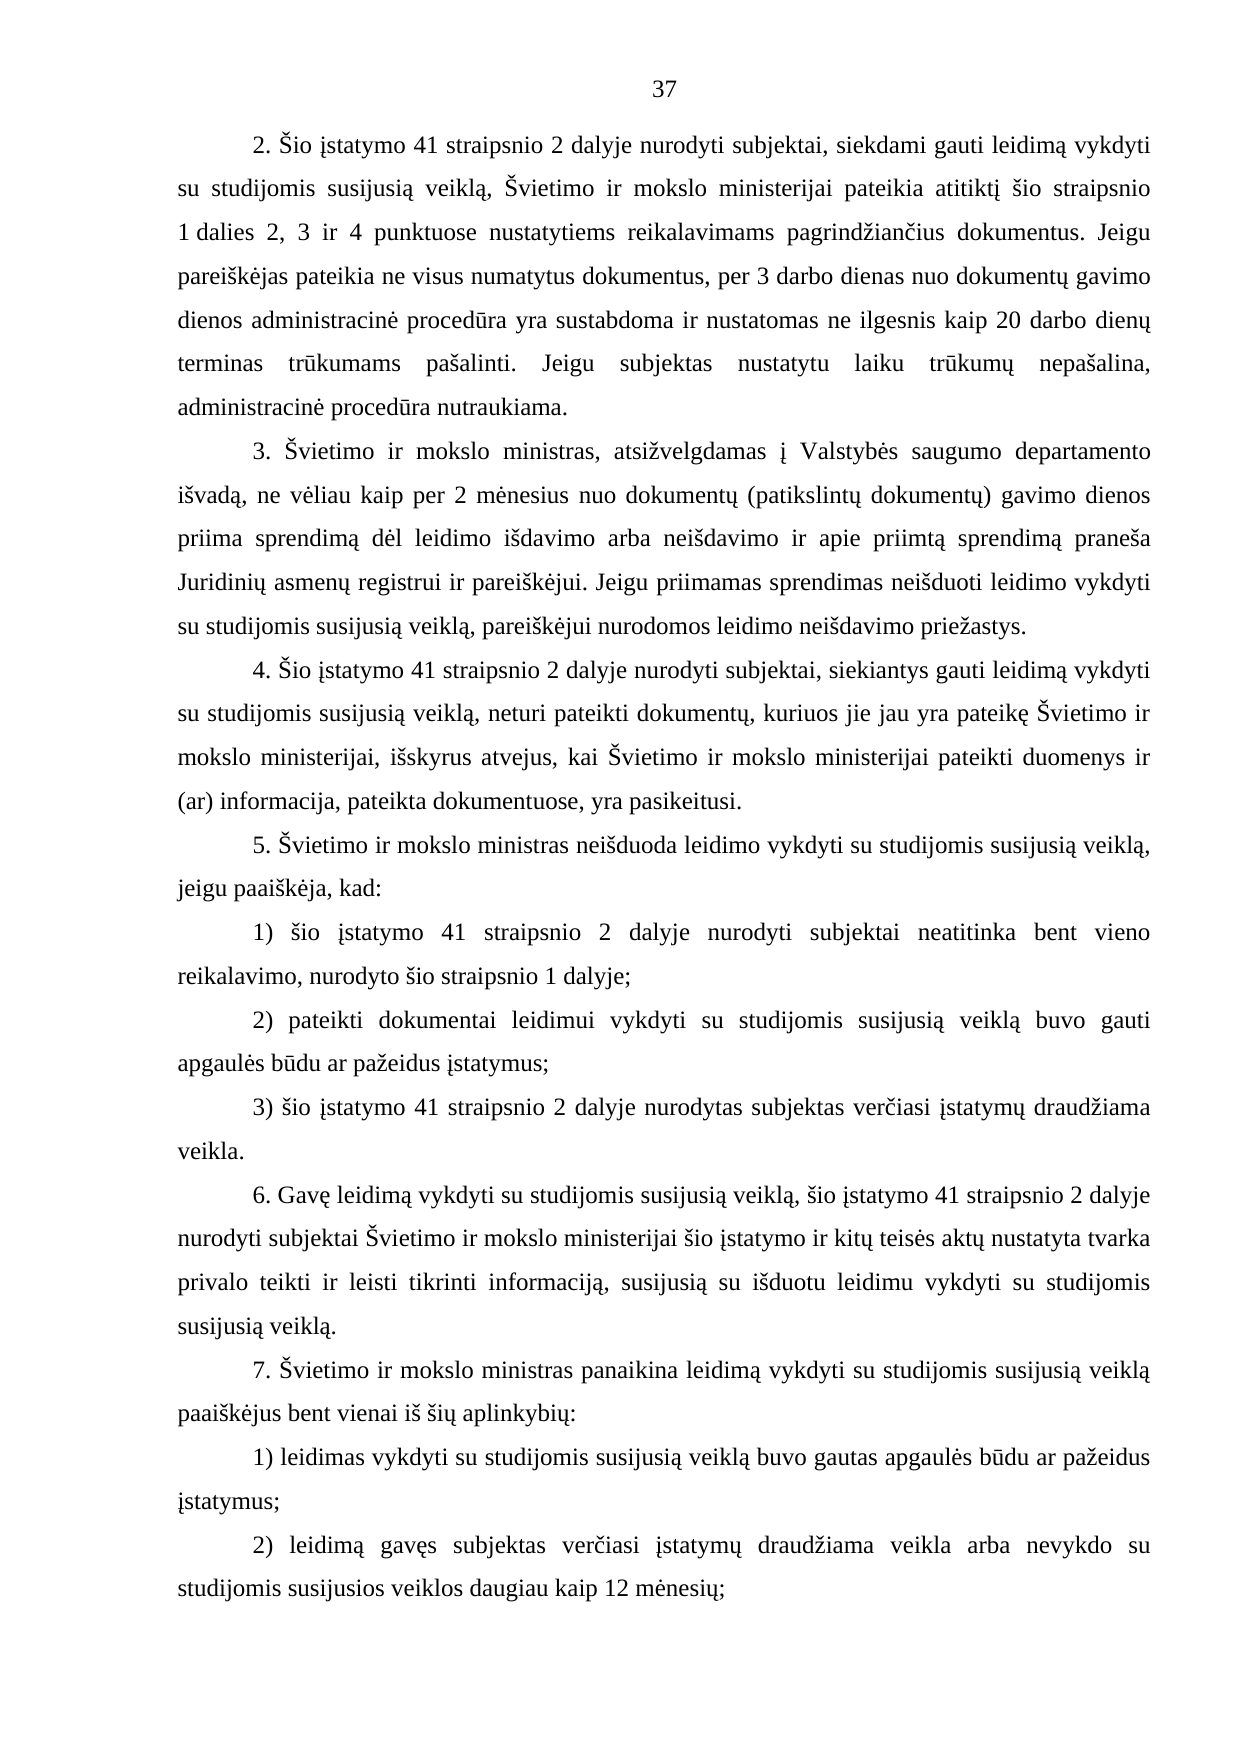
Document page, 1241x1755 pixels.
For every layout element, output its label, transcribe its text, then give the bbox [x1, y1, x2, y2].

text 1) šio įstatymo 41 straipsnio 2 dalyje nurodyti subjektai neatitinka bent vieno reikalavimo, nurodyto šio straipsnio 1 dalyje; [177, 906, 1152, 993]
text 1) leidimas vykdyti su studijomis susijusią veiklą buvo gautas apgaulės būdu ar pažeidus įstatymus; [177, 1431, 1152, 1518]
text 4. Šio įstatymo 41 straipsnio 2 dalyje nurodyti subjektai, siekiantys gauti leidimą vykdyti su studijomis susijusią veiklą, neturi pateikti dokumentų, kuriuos jie jau yra pateikę Švietimo ir mokslo ministerijai, išskyrus atvejus, kai Švietimo ir mokslo ministerijai pateikti duomenys ir (ar) informacija, pateikta dokumentuose, yra pasikeitusi. [177, 643, 1152, 818]
text 3) šio įstatymo 41 straipsnio 2 dalyje nurodytas subjektas verčiasi įstatymų draudžiama veikla. [177, 1081, 1152, 1168]
text 7. Švietimo ir mokslo ministras panaikina leidimą vykdyti su studijomis susijusią veiklą paaiškėjus bent vienai iš šių aplinkybių: [177, 1343, 1152, 1431]
text 2) pateikti dokumentai leidimui vykdyti su studijomis susijusią veiklą buvo gauti apgaulės būdu ar pažeidus įstatymus; [177, 993, 1152, 1081]
text 2) leidimą gavęs subjektas verčiasi įstatymų draudžiama veikla arba nevykdo su studijomis susijusios veiklos daugiau kaip 12 mėnesių; [177, 1518, 1152, 1606]
text 5. Švietimo ir mokslo ministras neišduoda leidimo vykdyti su studijomis susijusią veiklą, jeigu paaiškėja, kad: [177, 818, 1152, 906]
text 2. Šio įstatymo 41 straipsnio 2 dalyje nurodyti subjektai, siekdami gauti leidimą vykdyti su studijomis susijusią veiklą, Švietimo ir mokslo ministerijai pateikia atitiktį šio straipsnio 1 dalies 2, 3 ir 4 punktuose nustatytiems reikalavimams pagrindžiančius dokumentus. Jeigu pareiškėjas pateikia ne visus numatytus dokumentus, per 3 darbo dienas nuo dokumentų gavimo dienos administracinė procedūra yra sustabdoma ir nustatomas ne ilgesnis kaip 20 darbo dienų terminas trūkumams pašalinti. Jeigu subjektas nustatytu laiku trūkumų nepašalina, administracinė procedūra nutraukiama. [177, 118, 1152, 424]
text 6. Gavę leidimą vykdyti su studijomis susijusią veiklą, šio įstatymo 41 straipsnio 2 dalyje nurodyti subjektai Švietimo ir mokslo ministerijai šio įstatymo ir kitų teisės aktų nustatyta tvarka privalo teikti ir leisti tikrinti informaciją, susijusią su išduotu leidimu vykdyti su studijomis susijusią veiklą. [177, 1168, 1152, 1343]
text 3. Švietimo ir mokslo ministras, atsižvelgdamas į Valstybės saugumo departamento išvadą, ne vėliau kaip per 2 mėnesius nuo dokumentų (patikslintų dokumentų) gavimo dienos priima sprendimą dėl leidimo išdavimo arba neišdavimo ir apie priimtą sprendimą praneša Juridinių asmenų registrui ir pareiškėjui. Jeigu priimamas sprendimas neišduoti leidimo vykdyti su studijomis susijusią veiklą, pareiškėjui nurodomos leidimo neišdavimo priežastys. [177, 424, 1152, 643]
